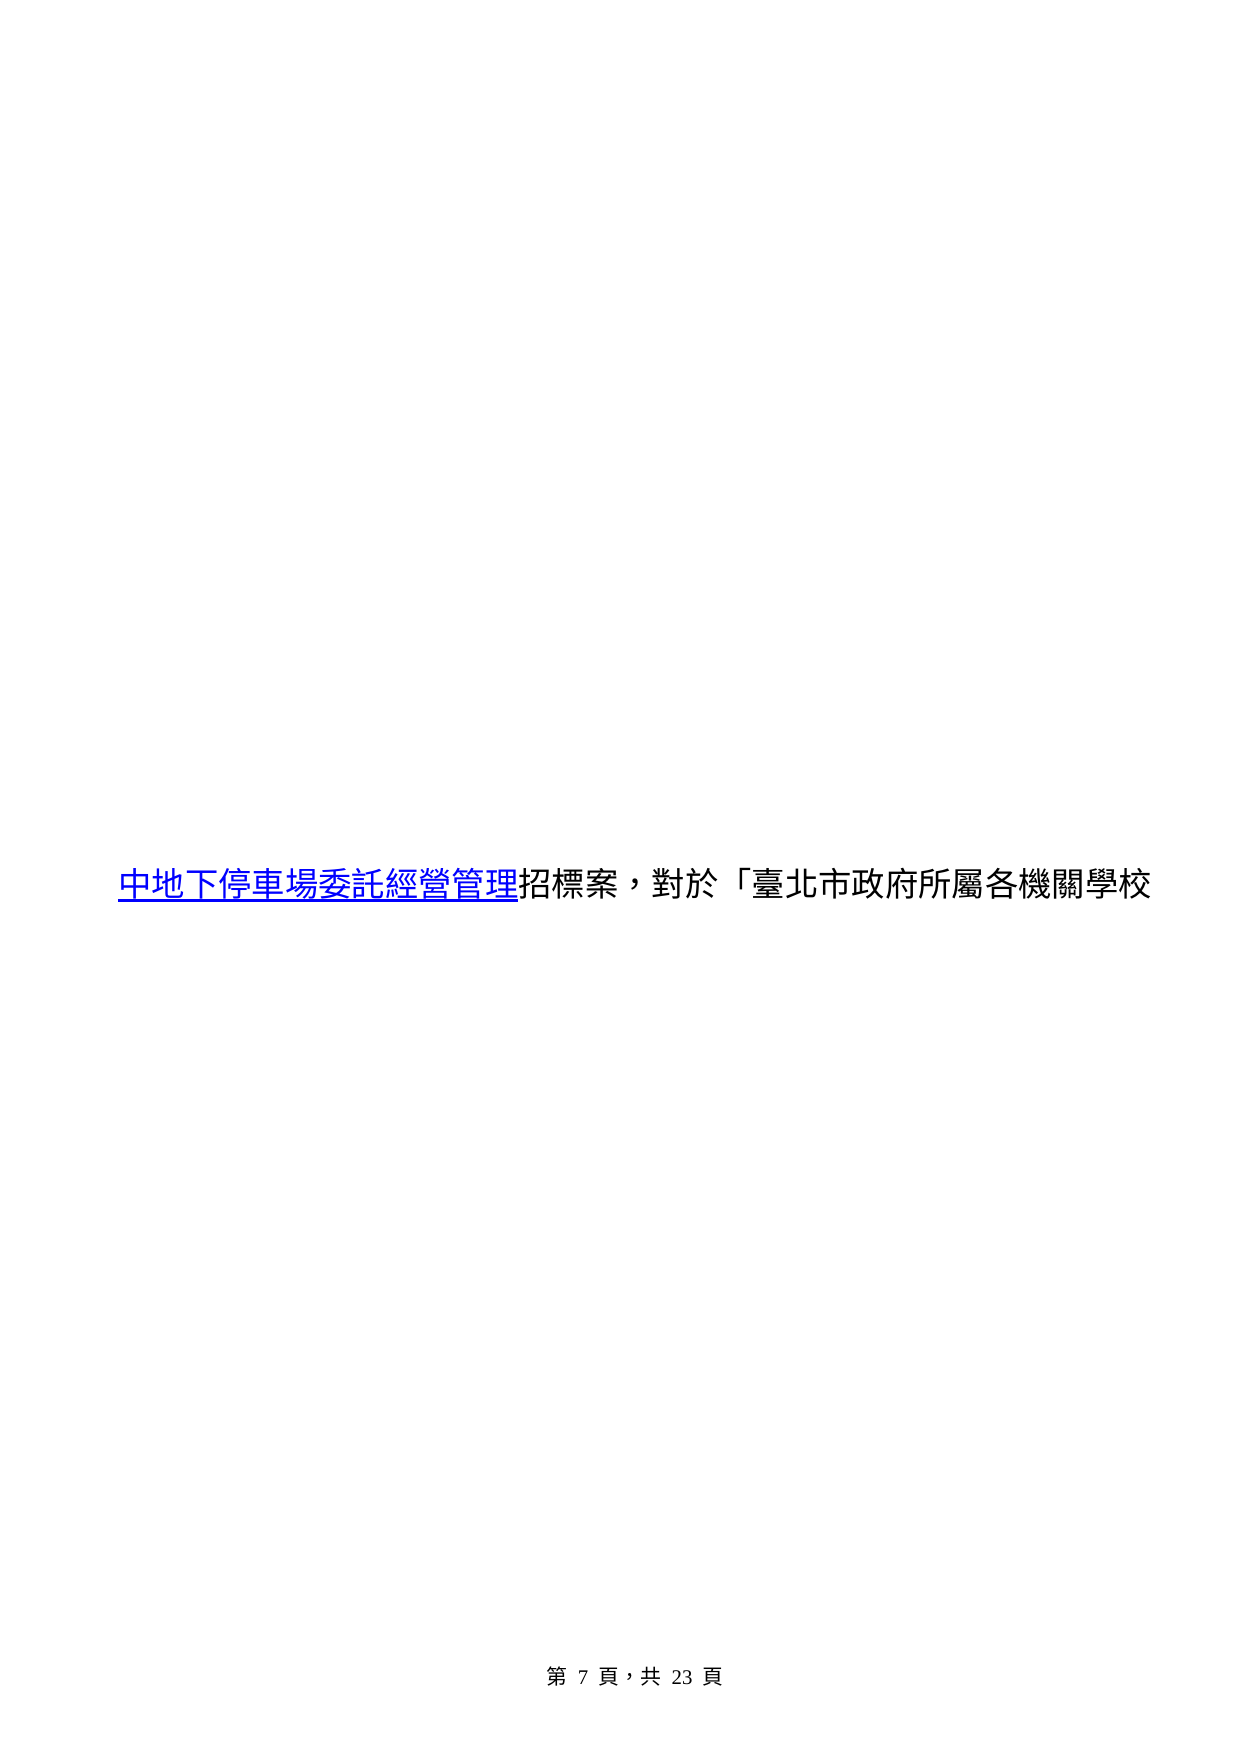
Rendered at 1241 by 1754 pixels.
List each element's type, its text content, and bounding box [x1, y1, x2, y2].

text 中地下停車場委託經營管理招標案，對於「臺北市政府所屬各機關學校 [118, 841, 1152, 903]
